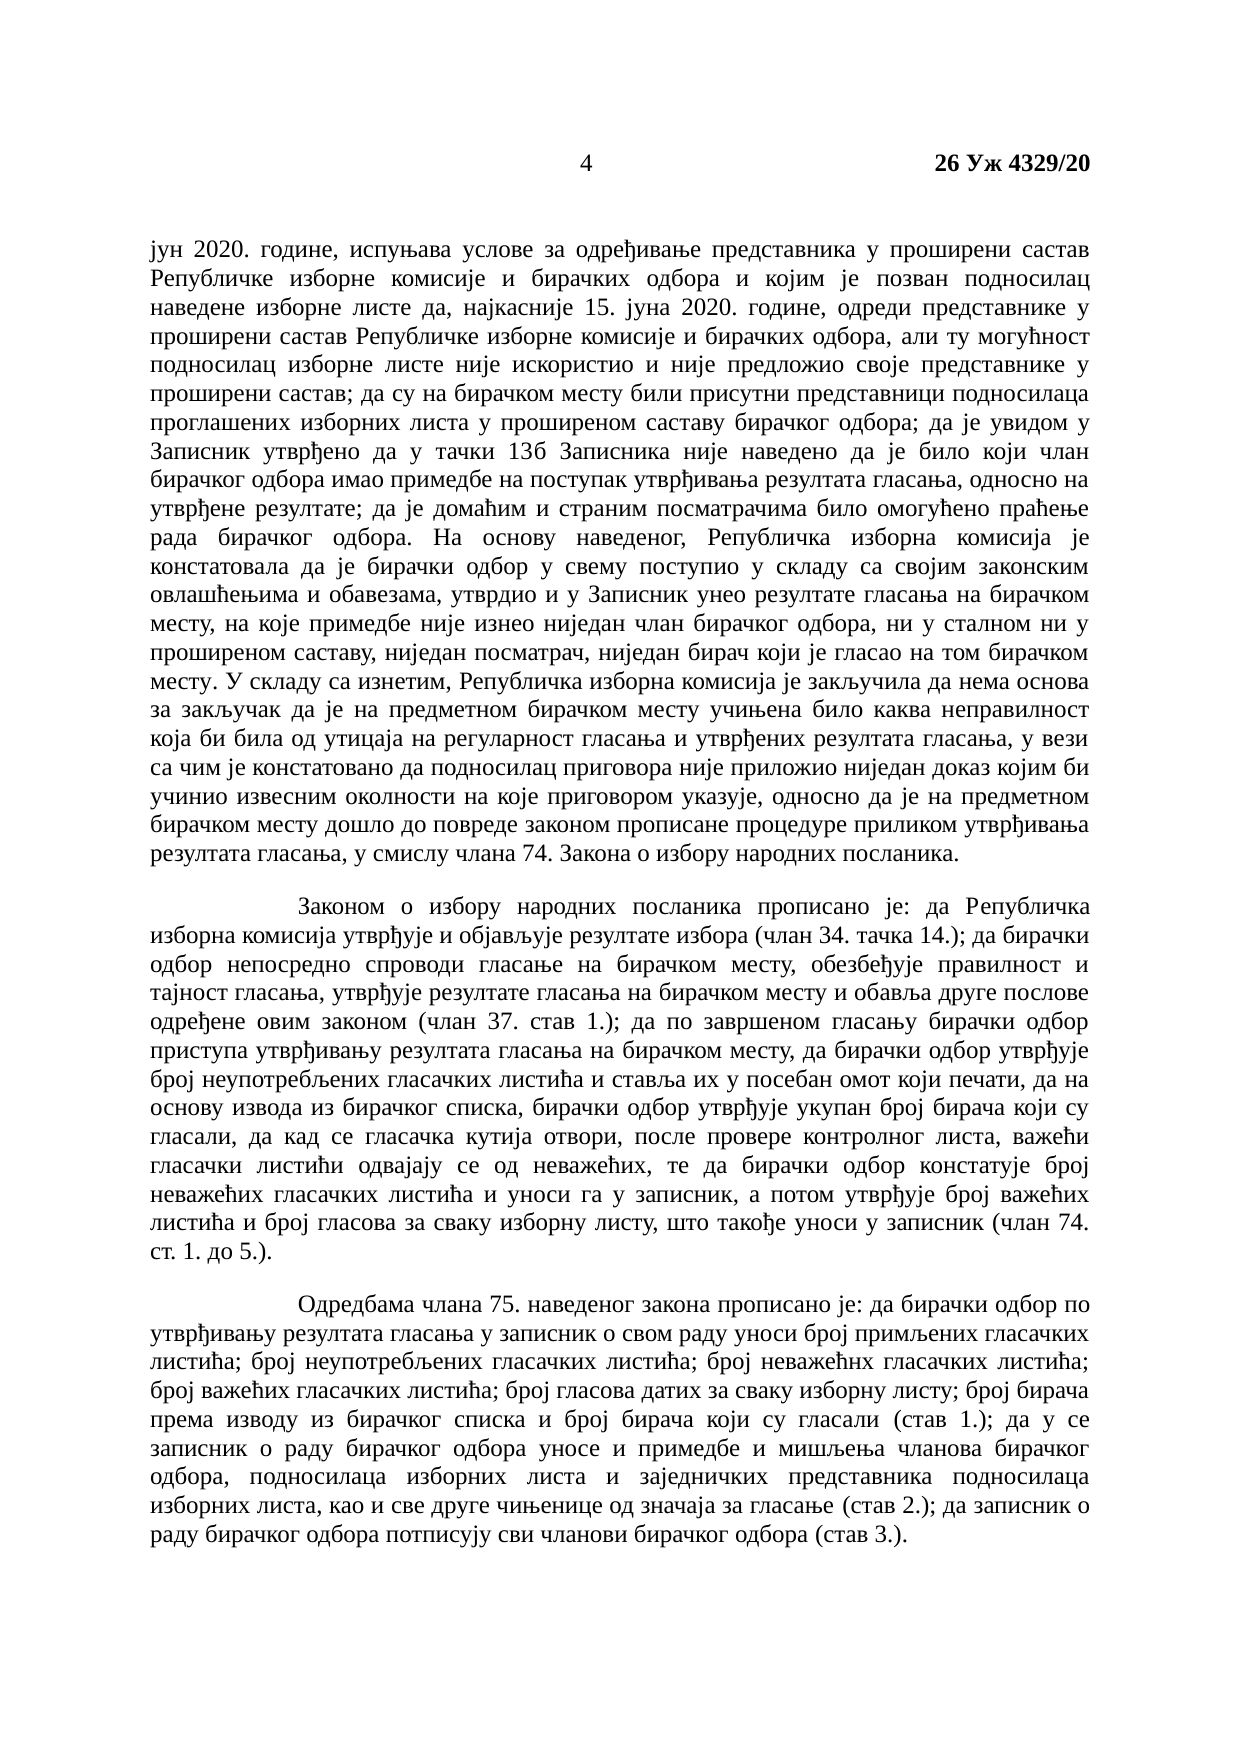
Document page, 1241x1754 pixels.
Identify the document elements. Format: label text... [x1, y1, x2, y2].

text Законом о избору народних посланика прописано је: да Републичка изборна комисија утврђује и објављује резултате избора (члан 34. тачка 14.); да бирачки одбор непосредно спроводи гласање на бирачком месту, обезбеђује правилност и тајност гласања, утврђује резултате гласања на бирачком месту и обавља друге послове одређене овим законом (члан 37. став 1.); да по завршеном гласању бирачки одбор приступа утврђивању резултата гласања на бирачком месту, да бирачки одбор утврђује број неупотребљених гласачких листића и ставља их у посебан омот који печати, да на основу извода из бирачког списка, бирачки одбор утврђује укупан број бирача који су гласали, да кад се гласачка кутија отвори, после провере контролног листа, важећи гласачки листићи одвајају се од неважећих, те да бирачки одбор констатује број неважећих гласачких листића и уноси га у записник, а потом утврђује број важећих листића и број гласова за сваку изборну листу, што такође уноси у записник (члан 74. ст. 1. до 5.). [150, 891, 1090, 1265]
text јун 2020. године, испуњава услове за одређивање представника у проширени састав Републичке изборне комисије и бирачких одбора и којим је позван подносилац наведене изборне листе да, најкасније 15. јуна 2020. године, одреди представнике у проширени састав Републичке изборне комисије и бирачких одбора, али ту могућност подносилац изборне листе није искористио и није предложио своје представнике у проширени састав; да су на бирачком месту били присутни представници подносилаца проглашених изборних листа у проширеном саставу бирачког одбора; да је увидом у Записник утврђено да у тачки 13б Записника није наведено да је било који члан бирачког одбора имао примедбе на поступак утврђивања резултата гласања, односно на утврђене резултате; да је домаћим и страним посматрачима било омогућено праћење рада бирачког одбора. На основу наведеног, Републичка изборна комисија је констатовала да је бирачки одбор у свему поступио у складу са својим законским овлашћењима и обавезама, утврдио и у Записник унео резултате гласања на бирачком месту, на које примедбе није изнео ниједан члан бирачког одбора, ни у сталном ни у проширеном саставу, ниједан посматрач, ниједан бирач који је гласао на том бирачком месту. У складу са изнетим, Републичка изборна комисија је закључила да нема основа за закључак да је на предметном бирачком месту учињена било каква неправилност која би била од утицаја на регуларност гласања и утврђених резултата гласања, у вези са чим је констатовано да подносилац приговора није приложио ниједан доказ којим би учинио извесним околности на које приговором указује, односно да је на предметном бирачком месту дошло до повреде законом прописане процедуре приликом утврђивања резултата гласања, у смислу члана 74. Закона о избору народних посланика. [150, 234, 1090, 867]
text Одредбама члана 75. наведеног закона прописано је: да бирачки одбор по утврђивању резултата гласања у записник о свом раду уноси број примљених гласачких листића; број неупотребљених гласачких листића; број неважећнх гласачких листића; број важећих гласачких листића; број гласова датих за сваку изборну листу; број бирача према изводу из бирачког списка и број бирача који су гласали (став 1.); да у се записник о раду бирачког одбора уносе и примедбе и мишљења чланова бирачког одбора, подносилаца изборних листа и заједничких представника подносилаца изборних листа, као и све друге чињенице од значаја за гласање (став 2.); да записник о раду бирачког одбора потписују сви чланови бирачког одбора (став 3.). [150, 1289, 1090, 1548]
